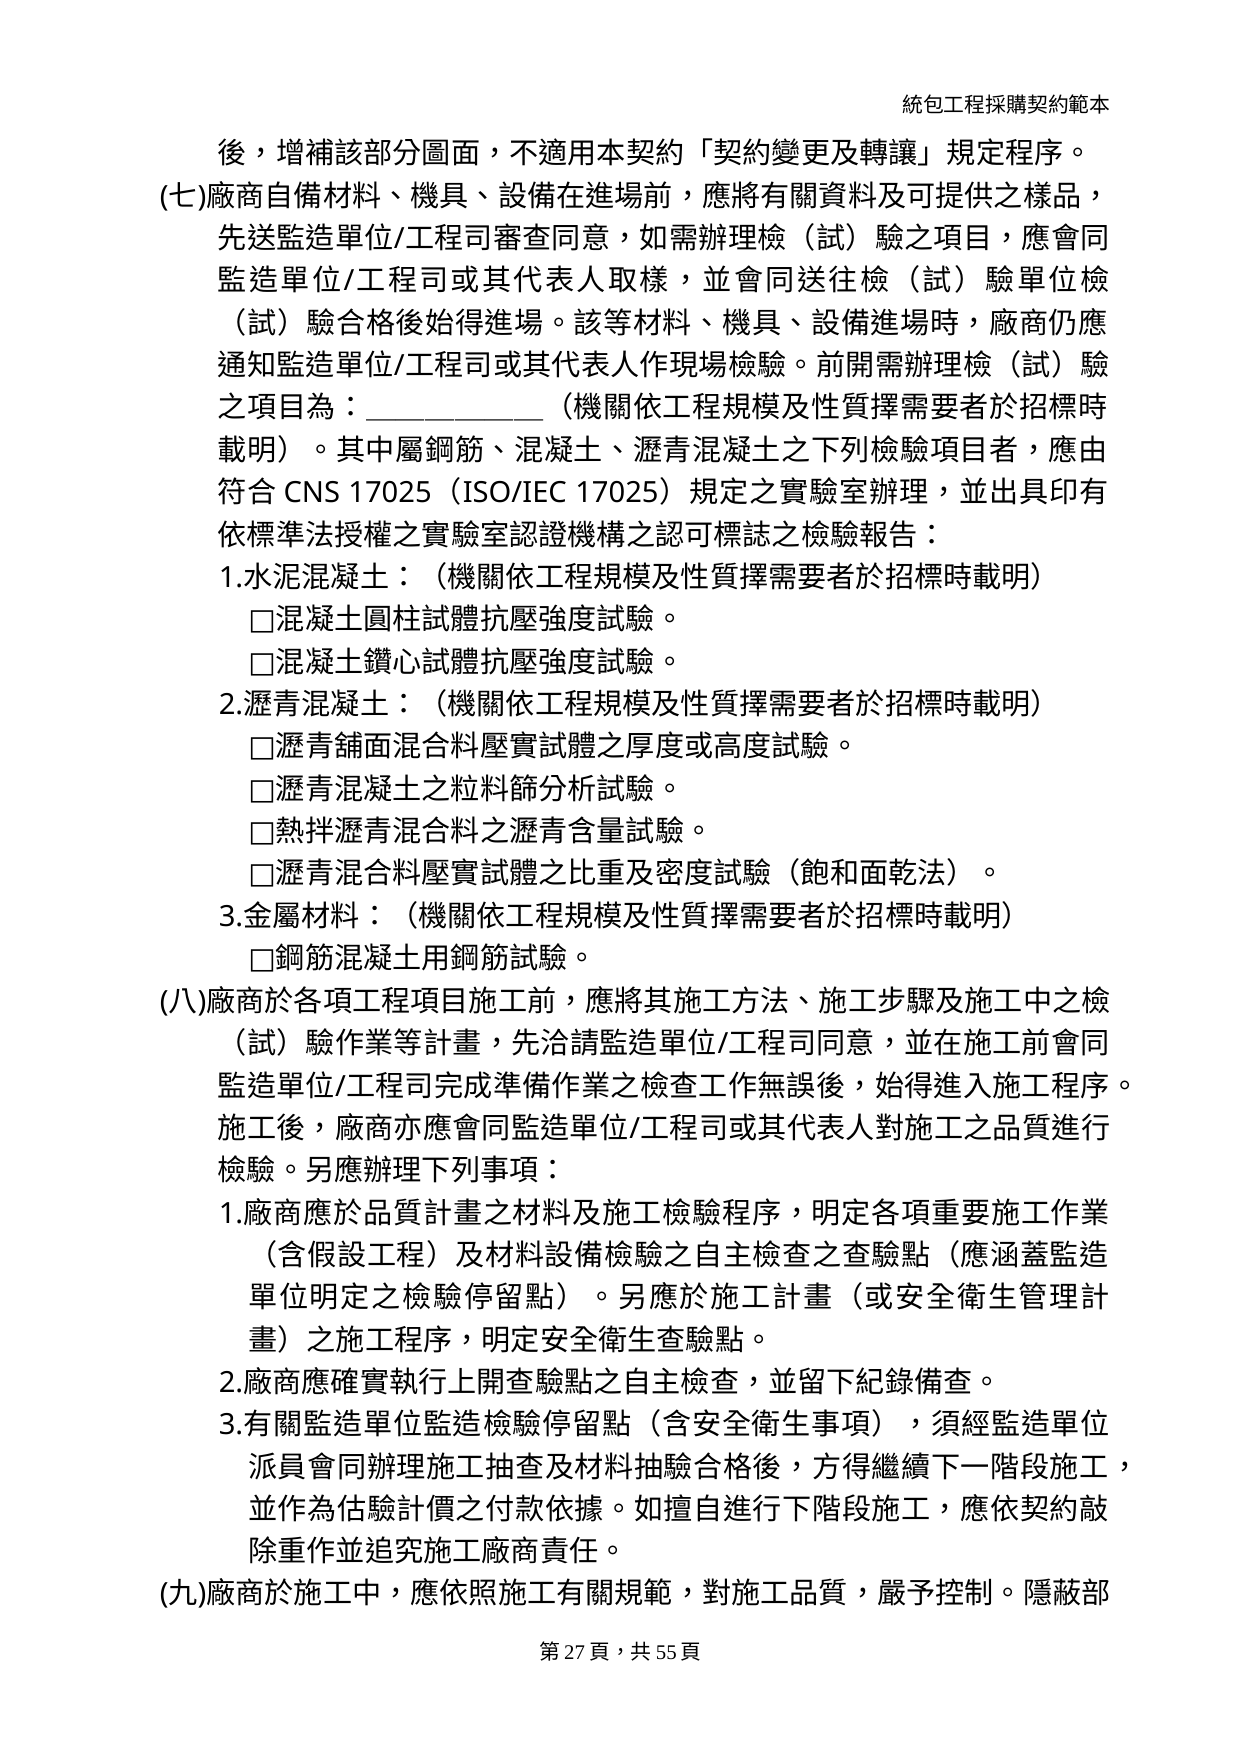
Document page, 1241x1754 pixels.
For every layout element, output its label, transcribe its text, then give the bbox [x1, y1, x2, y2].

text □瀝青混凝土之粒料篩分析試驗。 [248, 765, 1110, 808]
text □鋼筋混凝土用鋼筋試驗。 [248, 935, 1110, 977]
text 1.水泥混凝土：（機關依工程規模及性質擇需要者於招標時載明） [218, 553, 1110, 596]
text □混凝土鑽心試體抗壓強度試驗。 [248, 638, 1110, 681]
text (九)廠商於施工中，應依照施工有關規範，對施工品質，嚴予控制。隱蔽部 [159, 1570, 1110, 1612]
text □熱拌瀝青混合料之瀝青含量試驗。 [248, 808, 1110, 850]
text □瀝青混合料壓實試體之比重及密度試驗（飽和面乾法）。 [248, 850, 1110, 892]
text 3.金屬材料：（機關依工程規模及性質擇需要者於招標時載明） [218, 892, 1110, 935]
text 3.有關監造單位監造檢驗停留點（含安全衛生事項），須經監造單位派員會同辦理施工抽查及材料抽驗合格後，方得繼續下一階段施工，並作為估驗計價之付款依據。如擅自進行下階段施工，應依契約敲除重作並追究施工廠商責任。 [218, 1401, 1110, 1570]
text (八)廠商於各項工程項目施工前，應將其施工方法、施工步驟及施工中之檢（試）驗作業等計畫，先洽請監造單位/工程司同意，並在施工前會同監造單位/工程司完成準備作業之檢查工作無誤後，始得進入施工程序。施工後，廠商亦應會同監造單位/工程司或其代表人對施工之品質進行檢驗。另應辦理下列事項： [159, 977, 1110, 1189]
text (七)廠商自備材料、機具、設備在進場前，應將有關資料及可提供之樣品，先送監造單位/工程司審查同意，如需辦理檢（試）驗之項目，應會同監造單位/工程司或其代表人取樣，並會同送往檢（試）驗單位檢（試）驗合格後始得進場。該等材料、機具、設備進場時，廠商仍應通知監造單位/工程司或其代表人作現場檢驗。前開需辦理檢（試）驗之項目為：＿＿＿＿＿＿（機關依工程規模及性質擇需要者於招標時載明）。其中屬鋼筋、混凝土、瀝青混凝土之下列檢驗項目者，應由符合CNS 17025（ISO/IEC 17025）規定之實驗室辦理，並出具印有依標準法授權之實驗室認證機構之認可標誌之檢驗報告： [159, 172, 1110, 553]
text 2.廠商應確實執行上開查驗點之自主檢查，並留下紀錄備查。 [218, 1358, 1110, 1401]
text 1.廠商應於品質計畫之材料及施工檢驗程序，明定各項重要施工作業（含假設工程）及材料設備檢驗之自主檢查之查驗點（應涵蓋監造單位明定之檢驗停留點）。另應於施工計畫（或安全衛生管理計畫）之施工程序，明定安全衛生查驗點。 [218, 1189, 1110, 1358]
text □混凝土圓柱試體抗壓強度試驗。 [248, 596, 1110, 638]
text □瀝青舖面混合料壓實試體之厚度或高度試驗。 [248, 723, 1110, 765]
text 後，增補該部分圖面，不適用本契約「契約變更及轉讓」規定程序。 [159, 130, 1110, 172]
text 2.瀝青混凝土：（機關依工程規模及性質擇需要者於招標時載明） [218, 681, 1110, 723]
